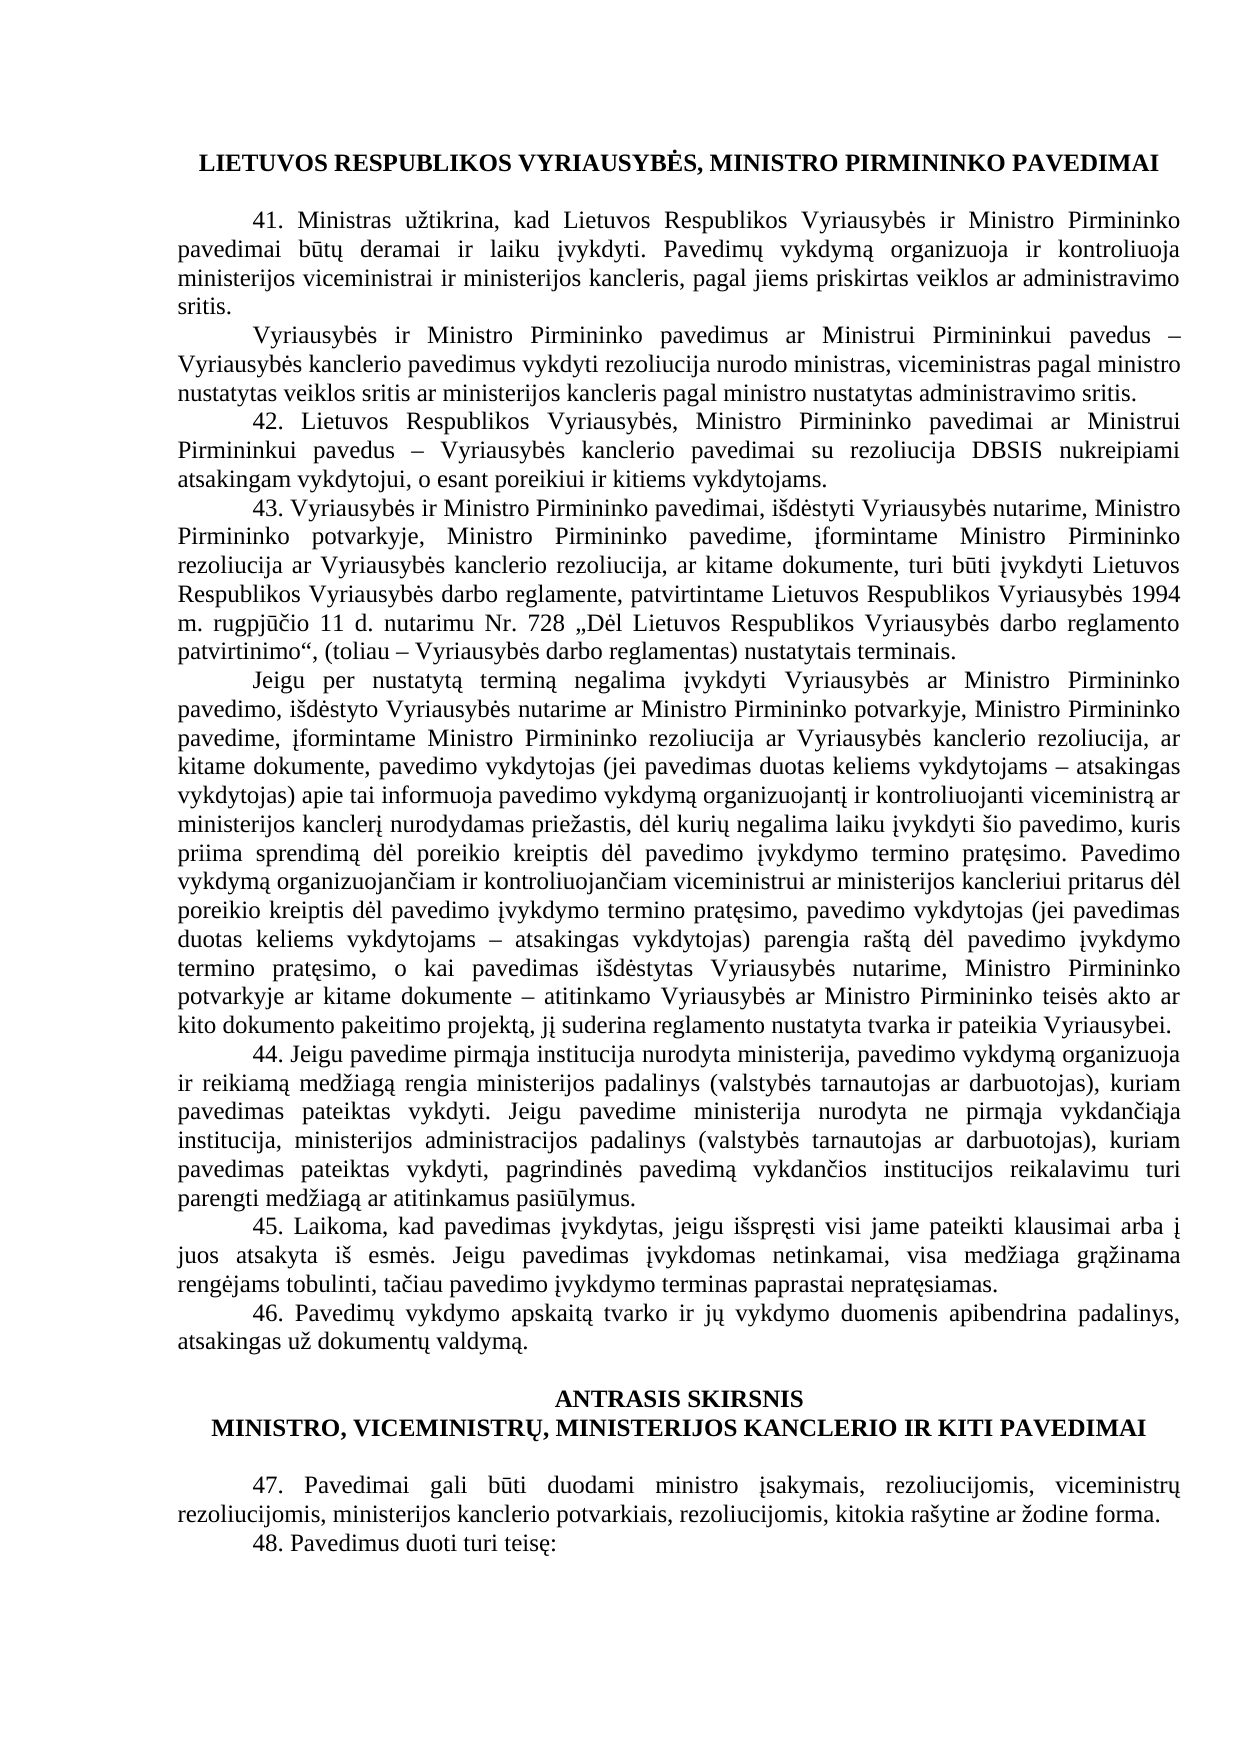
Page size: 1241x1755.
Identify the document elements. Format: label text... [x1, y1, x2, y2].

text 43. Vyriausybės ir Ministro Pirmininko pavedimai, išdėstyti Vyriausybės nutarime, Ministro Pirmininko potvarkyje, Ministro Pirmininko pavedime, įformintame Ministro Pirmininko rezoliucija ar Vyriausybės kanclerio rezoliucija, ar kitame dokumente, turi būti įvykdyti Lietuvos Respublikos Vyriausybės darbo reglamente, patvirtintame Lietuvos Respublikos Vyriausybės 1994 m. rugpjūčio 11 d. nutarimu Nr. 728 „Dėl Lietuvos Respublikos Vyriausybės darbo reglamento patvirtinimo“, (toliau ‒ Vyriausybės darbo reglamentas) nustatytais terminais. [177, 493, 1181, 665]
text MINISTRO, VICEMINISTRŲ, MINISTERIJOS KANCLERIO IR KITI PAVEDIMAI [177, 1413, 1181, 1441]
text 46. Pavedimų vykdymo apskaitą tvarko ir jų vykdymo duomenis apibendrina padalinys, atsakingas už dokumentų valdymą. [177, 1298, 1181, 1355]
text 45. Laikoma, kad pavedimas įvykdytas, jeigu išspręsti visi jame pateikti klausimai arba į juos atsakyta iš esmės. Jeigu pavedimas įvykdomas netinkamai, visa medžiaga grąžinama rengėjams tobulinti, tačiau pavedimo įvykdymo terminas paprastai nepratęsiamas. [177, 1211, 1181, 1298]
text 48. Pavedimus duoti turi teisę: [177, 1528, 1181, 1556]
text 42. Lietuvos Respublikos Vyriausybės, Ministro Pirmininko pavedimai ar Ministrui Pirmininkui pavedus – Vyriausybės kanclerio pavedimai su rezoliucija DBSIS nukreipiami atsakingam vykdytojui, o esant poreikiui ir kitiems vykdytojams. [177, 406, 1181, 493]
text 41. Ministras užtikrina, kad Lietuvos Respublikos Vyriausybės ir Ministro Pirmininko pavedimai būtų deramai ir laiku įvykdyti. Pavedimų vykdymą organizuoja ir kontroliuoja ministerijos viceministrai ir ministerijos kancleris, pagal jiems priskirtas veiklos ar administravimo sritis. [177, 205, 1181, 320]
text LIETUVOS RESPUBLIKOS VYRIAUSYBĖS, MINISTRO PIRMININKO PAVEDIMAI [177, 148, 1181, 176]
text Vyriausybės ir Ministro Pirmininko pavedimus ar Ministrui Pirmininkui pavedus – Vyriausybės kanclerio pavedimus vykdyti rezoliucija nurodo ministras, viceministras pagal ministro nustatytas veiklos sritis ar ministerijos kancleris pagal ministro nustatytas administravimo sritis. [177, 320, 1181, 406]
text 47. Pavedimai gali būti duodami ministro įsakymais, rezoliucijomis, viceministrų rezoliucijomis, ministerijos kanclerio potvarkiais, rezoliucijomis, kitokia rašytine ar žodine forma. [177, 1470, 1181, 1528]
text ANTRASIS SKIRSNIS [177, 1384, 1181, 1413]
text Jeigu per nustatytą terminą negalima įvykdyti Vyriausybės ar Ministro Pirmininko pavedimo, išdėstyto Vyriausybės nutarime ar Ministro Pirmininko potvarkyje, Ministro Pirmininko pavedime, įformintame Ministro Pirmininko rezoliucija ar Vyriausybės kanclerio rezoliucija, ar kitame dokumente, pavedimo vykdytojas (jei pavedimas duotas keliems vykdytojams – atsakingas vykdytojas) apie tai informuoja pavedimo vykdymą organizuojantį ir kontroliuojanti viceministrą ar ministerijos kanclerį nurodydamas priežastis, dėl kurių negalima laiku įvykdyti šio pavedimo, kuris priima sprendimą dėl poreikio kreiptis dėl pavedimo įvykdymo termino pratęsimo. Pavedimo vykdymą organizuojančiam ir kontroliuojančiam viceministrui ar ministerijos kancleriui pritarus dėl poreikio kreiptis dėl pavedimo įvykdymo termino pratęsimo, pavedimo vykdytojas (jei pavedimas duotas keliems vykdytojams – atsakingas vykdytojas) parengia raštą dėl pavedimo įvykdymo termino pratęsimo, o kai pavedimas išdėstytas Vyriausybės nutarime, Ministro Pirmininko potvarkyje ar kitame dokumente ‒ atitinkamo Vyriausybės ar Ministro Pirmininko teisės akto ar kito dokumento pakeitimo projektą, jį suderina reglamento nustatyta tvarka ir pateikia Vyriausybei. [177, 665, 1181, 1039]
text 44. Jeigu pavedime pirmąja institucija nurodyta ministerija, pavedimo vykdymą organizuoja ir reikiamą medžiagą rengia ministerijos padalinys (valstybės tarnautojas ar darbuotojas), kuriam pavedimas pateiktas vykdyti. Jeigu pavedime ministerija nurodyta ne pirmąja vykdančiąja institucija, ministerijos administracijos padalinys (valstybės tarnautojas ar darbuotojas), kuriam pavedimas pateiktas vykdyti, pagrindinės pavedimą vykdančios institucijos reikalavimu turi parengti medžiagą ar atitinkamus pasiūlymus. [177, 1039, 1181, 1211]
